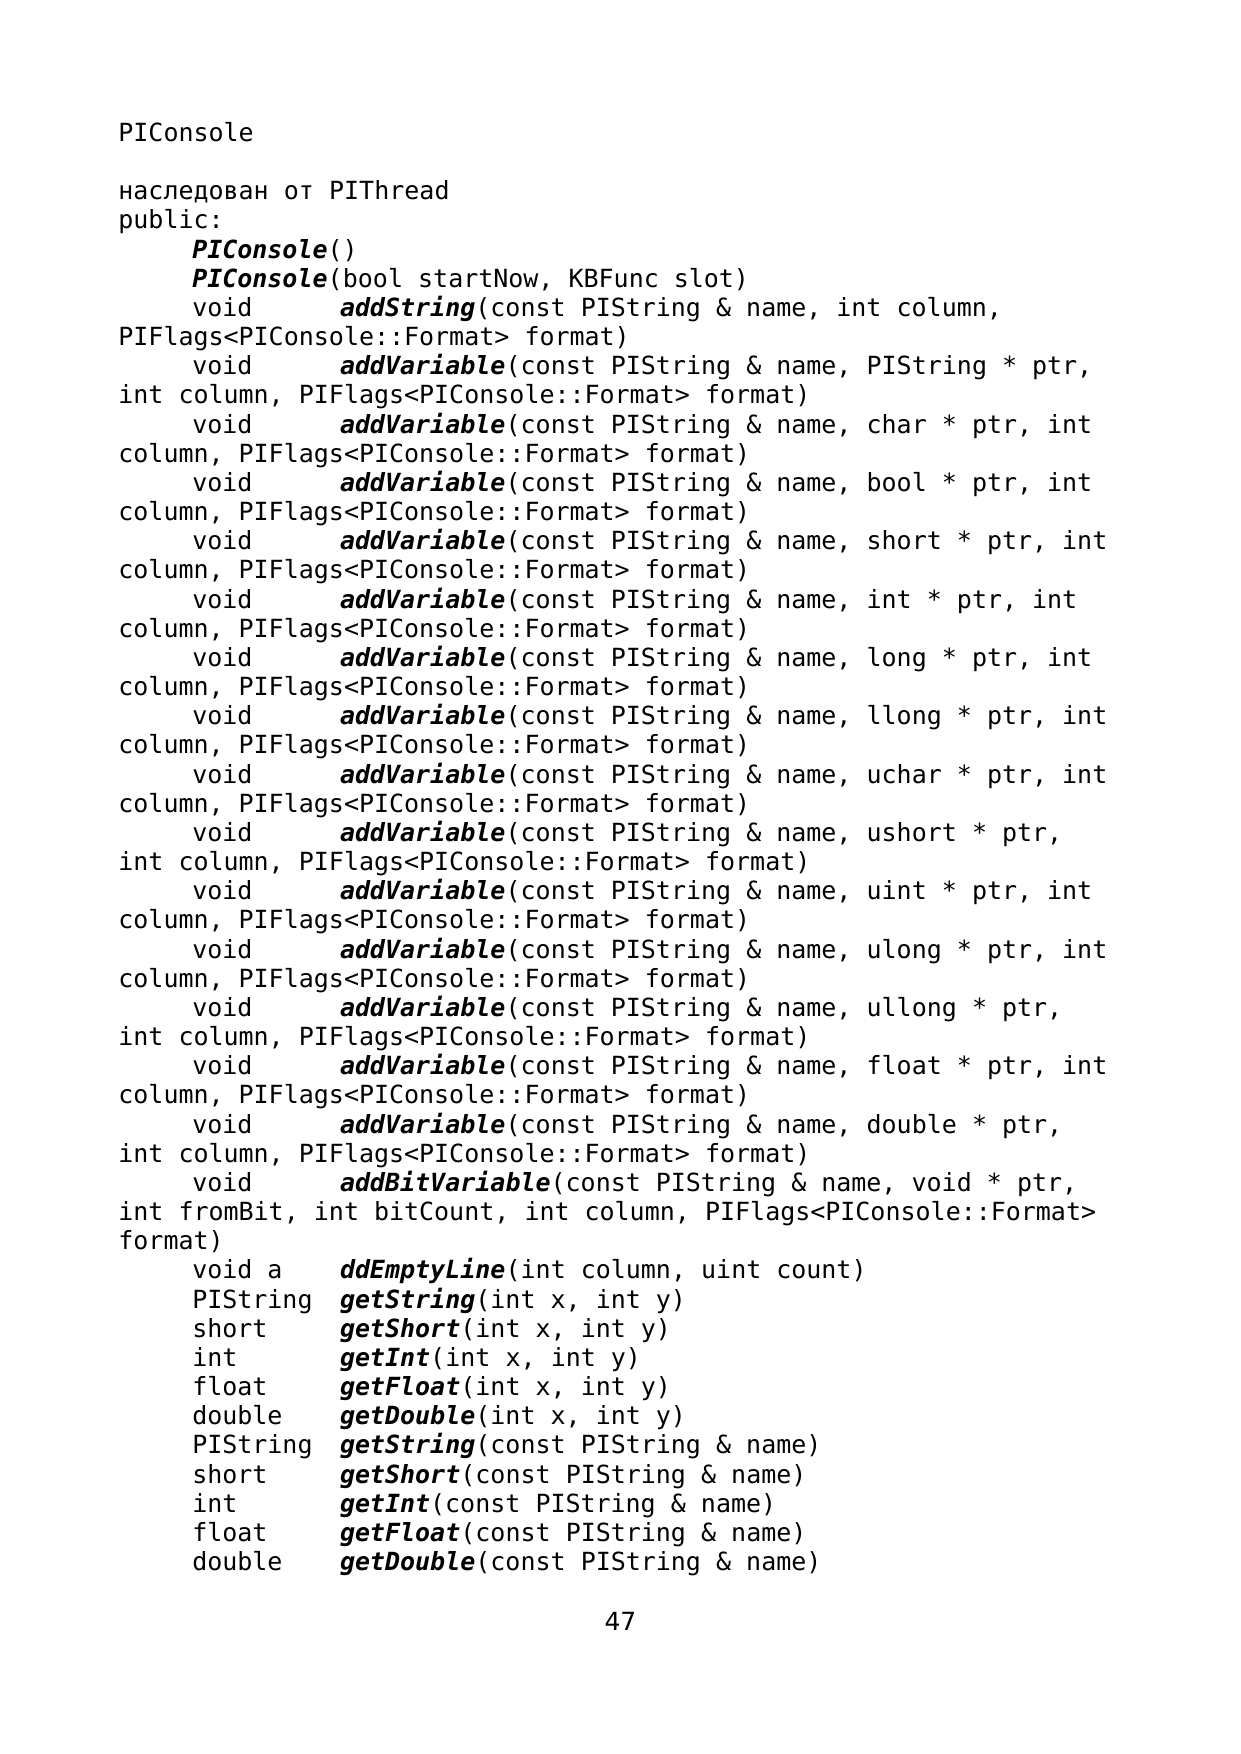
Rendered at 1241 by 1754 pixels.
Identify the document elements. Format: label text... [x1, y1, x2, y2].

text PIConsole() [118, 235, 1122, 264]
text float getFloat(int x, int y) [118, 1372, 1122, 1401]
text void addVariable(const PIString & name, PIString * ptr, int column, PIFlags<PIConsole::Format> format) [118, 351, 1122, 410]
text short getShort(int x, int y) [118, 1314, 1122, 1343]
text double getDouble(int x, int y) [118, 1401, 1122, 1431]
text int getInt(int x, int y) [118, 1343, 1122, 1372]
text void addVariable(const PIString & name, double * ptr, int column, PIFlags<PIConsole::Format> format) [118, 1110, 1122, 1168]
text void addVariable(const PIString & name, bool * ptr, int column, PIFlags<PIConsole::Format> format) [118, 468, 1122, 526]
text void addVariable(const PIString & name, llong * ptr, int column, PIFlags<PIConsole::Format> format) [118, 701, 1122, 760]
text void addVariable(const PIString & name, float * ptr, int column, PIFlags<PIConsole::Format> format) [118, 1051, 1122, 1110]
text void addVariable(const PIString & name, long * ptr, int column, PIFlags<PIConsole::Format> format) [118, 643, 1122, 701]
text short getShort(const PIString & name) [118, 1460, 1122, 1489]
text int getInt(const PIString & name) [118, 1489, 1122, 1518]
text void addVariable(const PIString & name, ulong * ptr, int column, PIFlags<PIConsole::Format> format) [118, 935, 1122, 993]
text наследован от PIThread [118, 176, 1122, 206]
text void addString(const PIString & name, int column, PIFlags<PIConsole::Format> format) [118, 293, 1122, 351]
text void addVariable(const PIString & name, short * ptr, int column, PIFlags<PIConsole::Format> format) [118, 526, 1122, 585]
text PIString getString(int x, int y) [118, 1285, 1122, 1314]
text void addVariable(const PIString & name, int * ptr, int column, PIFlags<PIConsole::Format> format) [118, 585, 1122, 643]
text PIString getString(const PIString & name) [118, 1431, 1122, 1460]
text float getFloat(const PIString & name) [118, 1518, 1122, 1547]
text void a ddEmptyLine(int column, uint count) [118, 1256, 1122, 1285]
text PIConsole(bool startNow, KBFunc slot) [118, 264, 1122, 293]
text void addVariable(const PIString & name, uint * ptr, int column, PIFlags<PIConsole::Format> format) [118, 876, 1122, 935]
text void addBitVariable(const PIString & name, void * ptr, int fromBit, int bitCount, int column, PIFlags<PIConsole::Format> format) [118, 1168, 1122, 1256]
text public: [118, 206, 1122, 235]
text void addVariable(const PIString & name, ushort * ptr, int column, PIFlags<PIConsole::Format> format) [118, 818, 1122, 876]
text PIConsole [118, 118, 1122, 147]
text void addVariable(const PIString & name, ullong * ptr, int column, PIFlags<PIConsole::Format> format) [118, 993, 1122, 1051]
text void addVariable(const PIString & name, char * ptr, int column, PIFlags<PIConsole::Format> format) [118, 410, 1122, 468]
text double getDouble(const PIString & name) [118, 1547, 1122, 1576]
text void addVariable(const PIString & name, uchar * ptr, int column, PIFlags<PIConsole::Format> format) [118, 760, 1122, 818]
